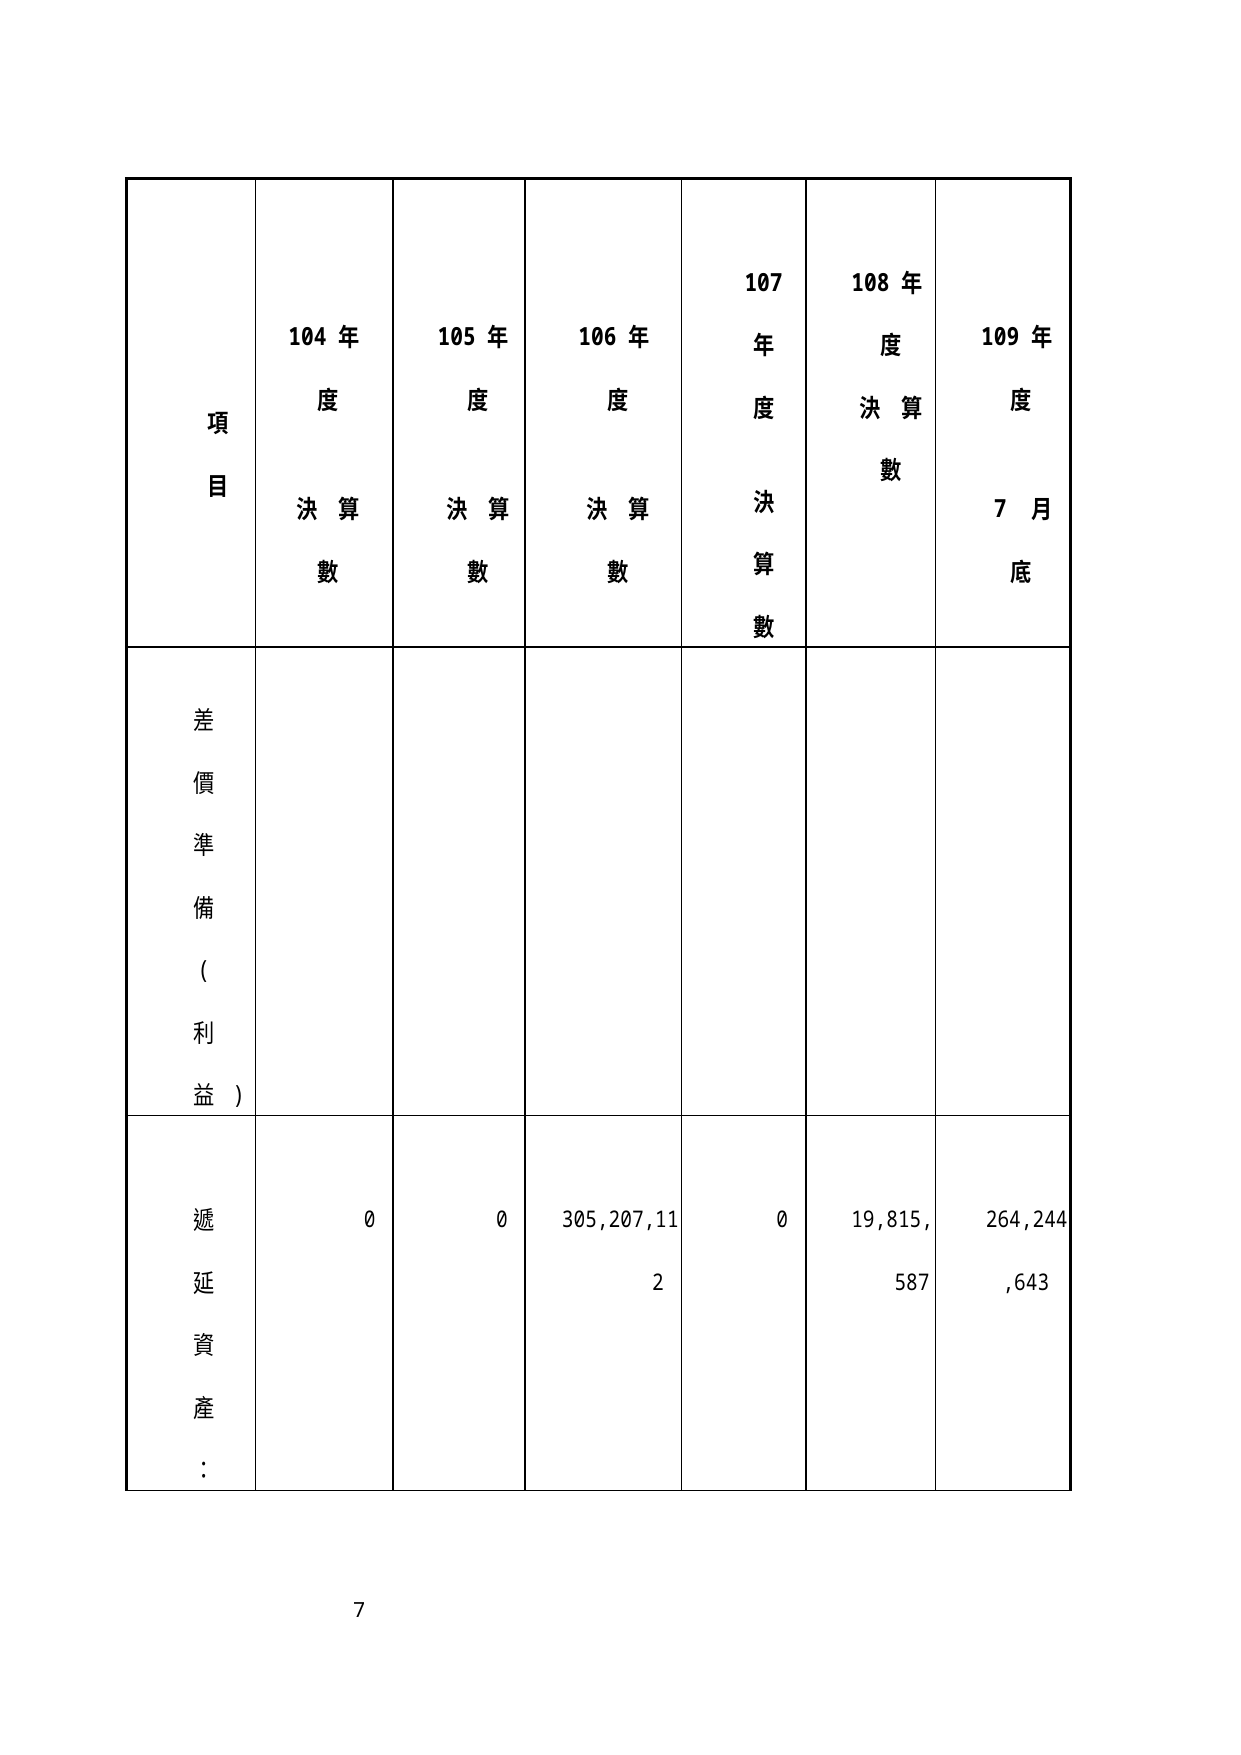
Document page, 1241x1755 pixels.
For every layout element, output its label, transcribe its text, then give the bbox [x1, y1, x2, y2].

table_cell [936, 648, 1069, 1115]
table_cell 0 [682, 1116, 805, 1490]
table_cell [394, 648, 524, 1115]
table_cell 264,244,643 [936, 1116, 1069, 1490]
table_header 104年度 決算數 [256, 180, 392, 646]
table_cell [807, 648, 935, 1115]
table_header 105年度 決算數 [394, 180, 524, 646]
table_cell 19,815,587 [807, 1116, 935, 1490]
table_header 107年度 決算數 [682, 180, 805, 646]
table_cell 305,207,112 [526, 1116, 681, 1490]
table_header 106年度 決算數 [526, 180, 681, 646]
table_header 項目 [128, 180, 255, 646]
table_cell 0 [394, 1116, 524, 1490]
table_header 108年度 決算數 [807, 180, 935, 646]
table_cell 差價準備(利益) [128, 648, 255, 1115]
table_cell [682, 648, 805, 1115]
table_cell 0 [256, 1116, 392, 1490]
table_cell [256, 648, 392, 1115]
table_cell [526, 648, 681, 1115]
table_header 109年度 7月底 [936, 180, 1069, 646]
table_cell 遞延資產： [128, 1116, 255, 1490]
